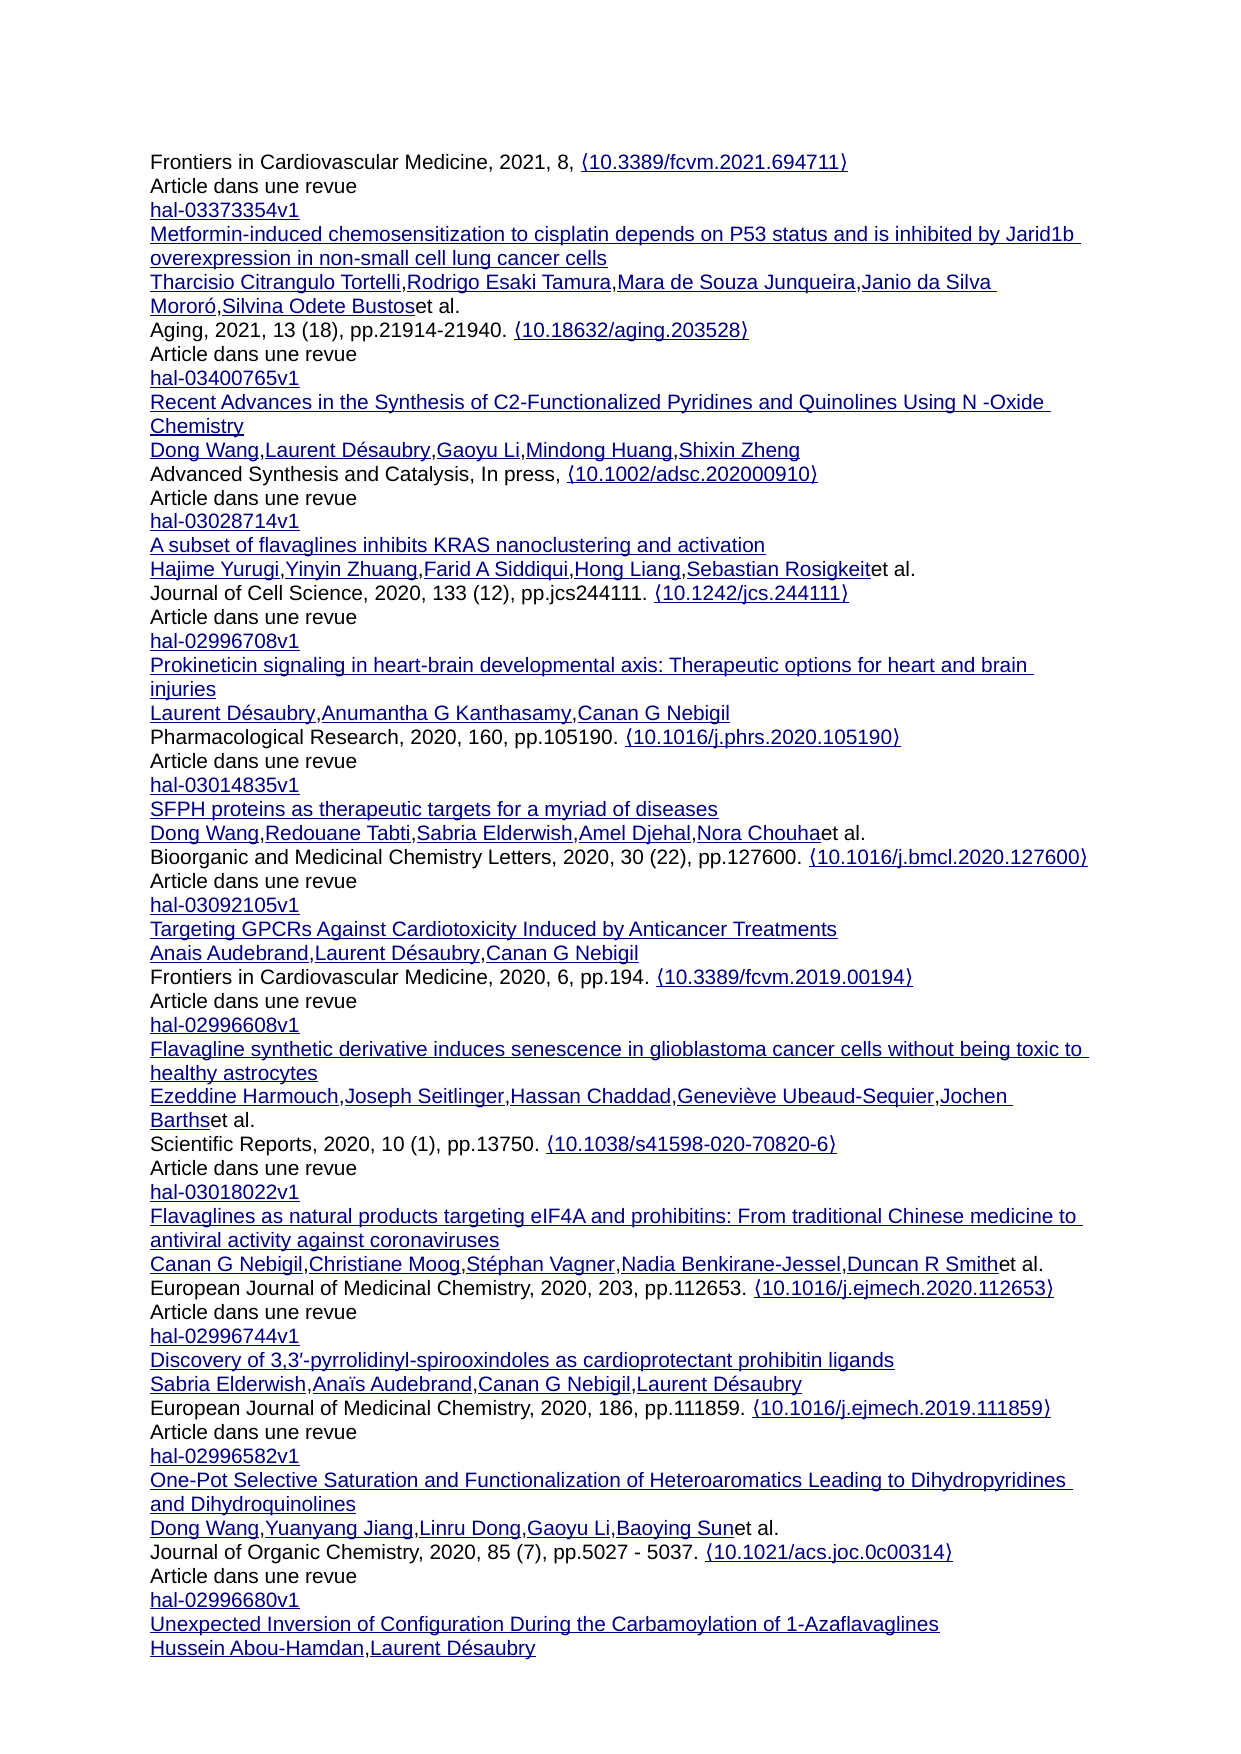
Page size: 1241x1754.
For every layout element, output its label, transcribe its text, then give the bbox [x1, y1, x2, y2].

table_cell Targeting GPCRs Against Cardiotoxicity Induced by Anticancer Treatments Anais Audebrand,Laurent Désaubry,Canan G Nebigil Frontiers in Cardiovascular Medicine, 2020, 6, pp.194. ⟨10.3389/fcvm.2019.00194⟩ Article dans une revue hal-02996608v1 [150, 917, 1090, 1036]
table_cell SFPH proteins as therapeutic targets for a myriad of diseases Dong Wang,Redouane Tabti,Sabria Elderwish,Amel Djehal,Nora Chouhaet al. Bioorganic and Medicinal Chemistry Letters, 2020, 30 (22), pp.127600. ⟨10.1016/j.bmcl.2020.127600⟩ Article dans une revue hal-03092105v1 [150, 797, 1090, 917]
table_cell Metformin-induced chemosensitization to cisplatin depends on P53 status and is inhibited by Jarid1b overexpression in non-small cell lung cancer cells Tharcisio Citrangulo Tortelli,Rodrigo Esaki Tamura,Mara de Souza Junqueira,Janio da Silva Mororó,Silvina Odete Bustoset al. Aging, 2021, 13 (18), pp.21914-21940. ⟨10.18632/aging.203528⟩ Article dans une revue hal-03400765v1 [150, 222, 1090, 389]
table_cell Frontiers in Cardiovascular Medicine, 2021, 8, ⟨10.3389/fcvm.2021.694711⟩ Article dans une revue hal-03373354v1 [150, 150, 1090, 222]
table_cell One-Pot Selective Saturation and Functionalization of Heteroaromatics Leading to Dihydropyridines and Dihydroquinolines Dong Wang,Yuanyang Jiang,Linru Dong,Gaoyu Li,Baoying Sunet al. Journal of Organic Chemistry, 2020, 85 (7), pp.5027 - 5037. ⟨10.1021/acs.joc.0c00314⟩ Article dans une revue hal-02996680v1 [150, 1468, 1090, 1611]
table_cell Recent Advances in the Synthesis of C2‐Functionalized Pyridines and Quinolines Using N ‐Oxide Chemistry Dong Wang,Laurent Désaubry,Gaoyu Li,Mindong Huang,Shixin Zheng Advanced Synthesis and Catalysis, In press, ⟨10.1002/adsc.202000910⟩ Article dans une revue hal-03028714v1 [150, 390, 1090, 533]
table_cell Discovery of 3,3′-pyrrolidinyl-spirooxindoles as cardioprotectant prohibitin ligands Sabria Elderwish,Anaïs Audebrand,Canan G Nebigil,Laurent Désaubry European Journal of Medicinal Chemistry, 2020, 186, pp.111859. ⟨10.1016/j.ejmech.2019.111859⟩ Article dans une revue hal-02996582v1 [150, 1348, 1090, 1468]
table_cell A subset of flavaglines inhibits KRAS nanoclustering and activation Hajime Yurugi,Yinyin Zhuang,Farid A Siddiqui,Hong Liang,Sebastian Rosigkeitet al. Journal of Cell Science, 2020, 133 (12), pp.jcs244111. ⟨10.1242/jcs.244111⟩ Article dans une revue hal-02996708v1 [150, 533, 1090, 653]
table_cell Flavaglines as natural products targeting eIF4A and prohibitins: From traditional Chinese medicine to antiviral activity against coronaviruses Canan G Nebigil,Christiane Moog,Stéphan Vagner,Nadia Benkirane-Jessel,Duncan R Smithet al. European Journal of Medicinal Chemistry, 2020, 203, pp.112653. ⟨10.1016/j.ejmech.2020.112653⟩ Article dans une revue hal-02996744v1 [150, 1204, 1090, 1348]
table_cell Prokineticin signaling in heart-brain developmental axis: Therapeutic options for heart and brain injuries Laurent Désaubry,Anumantha G Kanthasamy,Canan G Nebigil Pharmacological Research, 2020, 160, pp.105190. ⟨10.1016/j.phrs.2020.105190⟩ Article dans une revue hal-03014835v1 [150, 653, 1090, 797]
table_cell Unexpected Inversion of Configuration During the Carbamoylation of 1-Azaflavaglines Hussein Abou-Hamdan,Laurent Désaubry [150, 1611, 1090, 1659]
table_cell Flavagline synthetic derivative induces senescence in glioblastoma cancer cells without being toxic to healthy astrocytes Ezeddine Harmouch,Joseph Seitlinger,Hassan Chaddad,Geneviève Ubeaud-Sequier,Jochen Barthset al. Scientific Reports, 2020, 10 (1), pp.13750. ⟨10.1038/s41598-020-70820-6⟩ Article dans une revue hal-03018022v1 [150, 1036, 1090, 1204]
